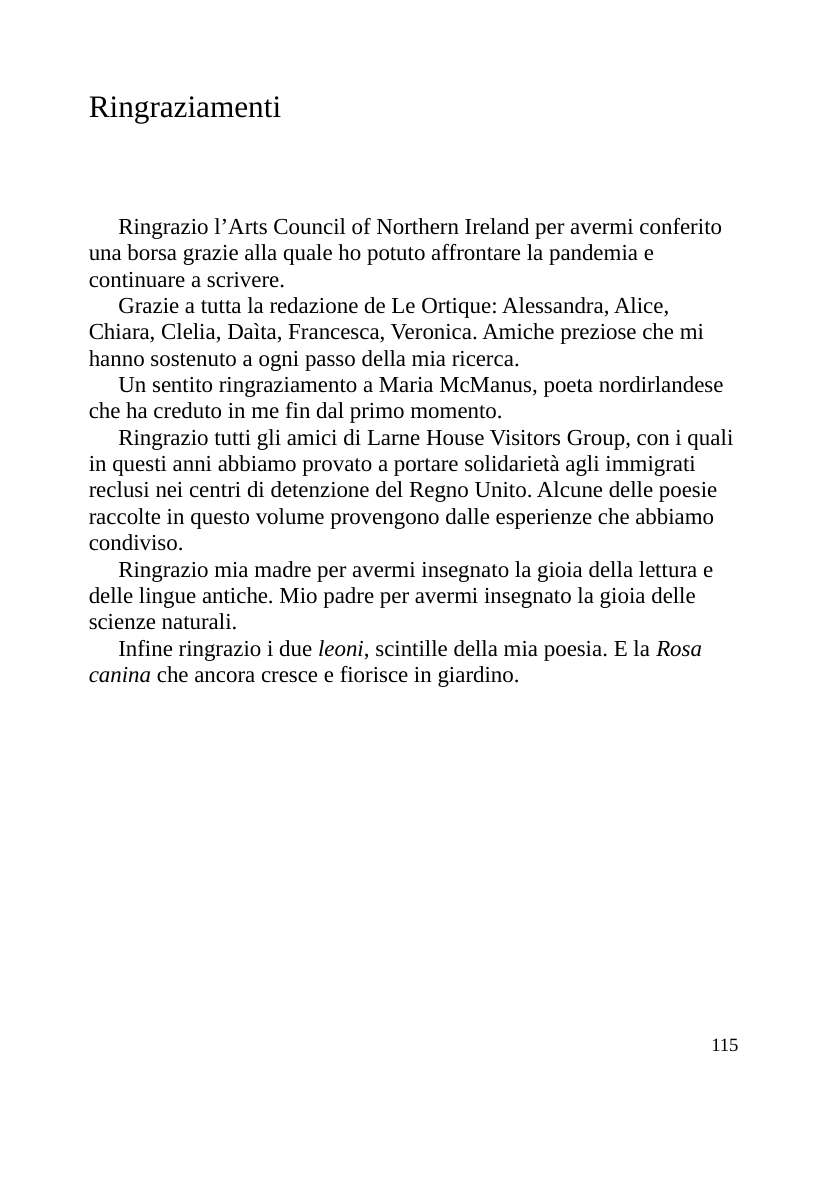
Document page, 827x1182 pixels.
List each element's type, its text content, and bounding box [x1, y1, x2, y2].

text Ringraziamenti [88, 88, 738, 124]
text Ringrazio mia madre per avermi insegnato la gioia della lettura e delle lingue antiche. Mio padre per avermi insegnato la gioia delle scienze naturali. [88, 556, 738, 635]
text Ringrazio tutti gli amici di Larne House Visitors Group, con i quali in questi anni abbiamo provato a portare solidarietà agli immigrati reclusi nei centri di detenzione del Regno Unito. Alcune delle poesie raccolte in questo volume provengono dalle esperienze che abbiamo condiviso. [88, 424, 738, 556]
text Ringrazio l’Arts Council of Northern Ireland per avermi conferito una borsa grazie alla quale ho potuto affrontare la pandemia e continuare a scrivere. [88, 213, 738, 292]
text Un sentito ringraziamento a Maria McManus, poeta nordirlandese che ha creduto in me fin dal primo momento. [88, 371, 738, 424]
text Grazie a tutta la redazione de Le Ortique: Alessandra, Alice, Chiara, Clelia, Daìta, Francesca, Veronica. Amiche preziose che mi hanno sostenuto a ogni passo della mia ricerca. [88, 292, 738, 371]
text Infine ringrazio i due leoni, scintille della mia poesia. E la Rosa canina che ancora cresce e fiorisce in giardino. [88, 635, 738, 687]
